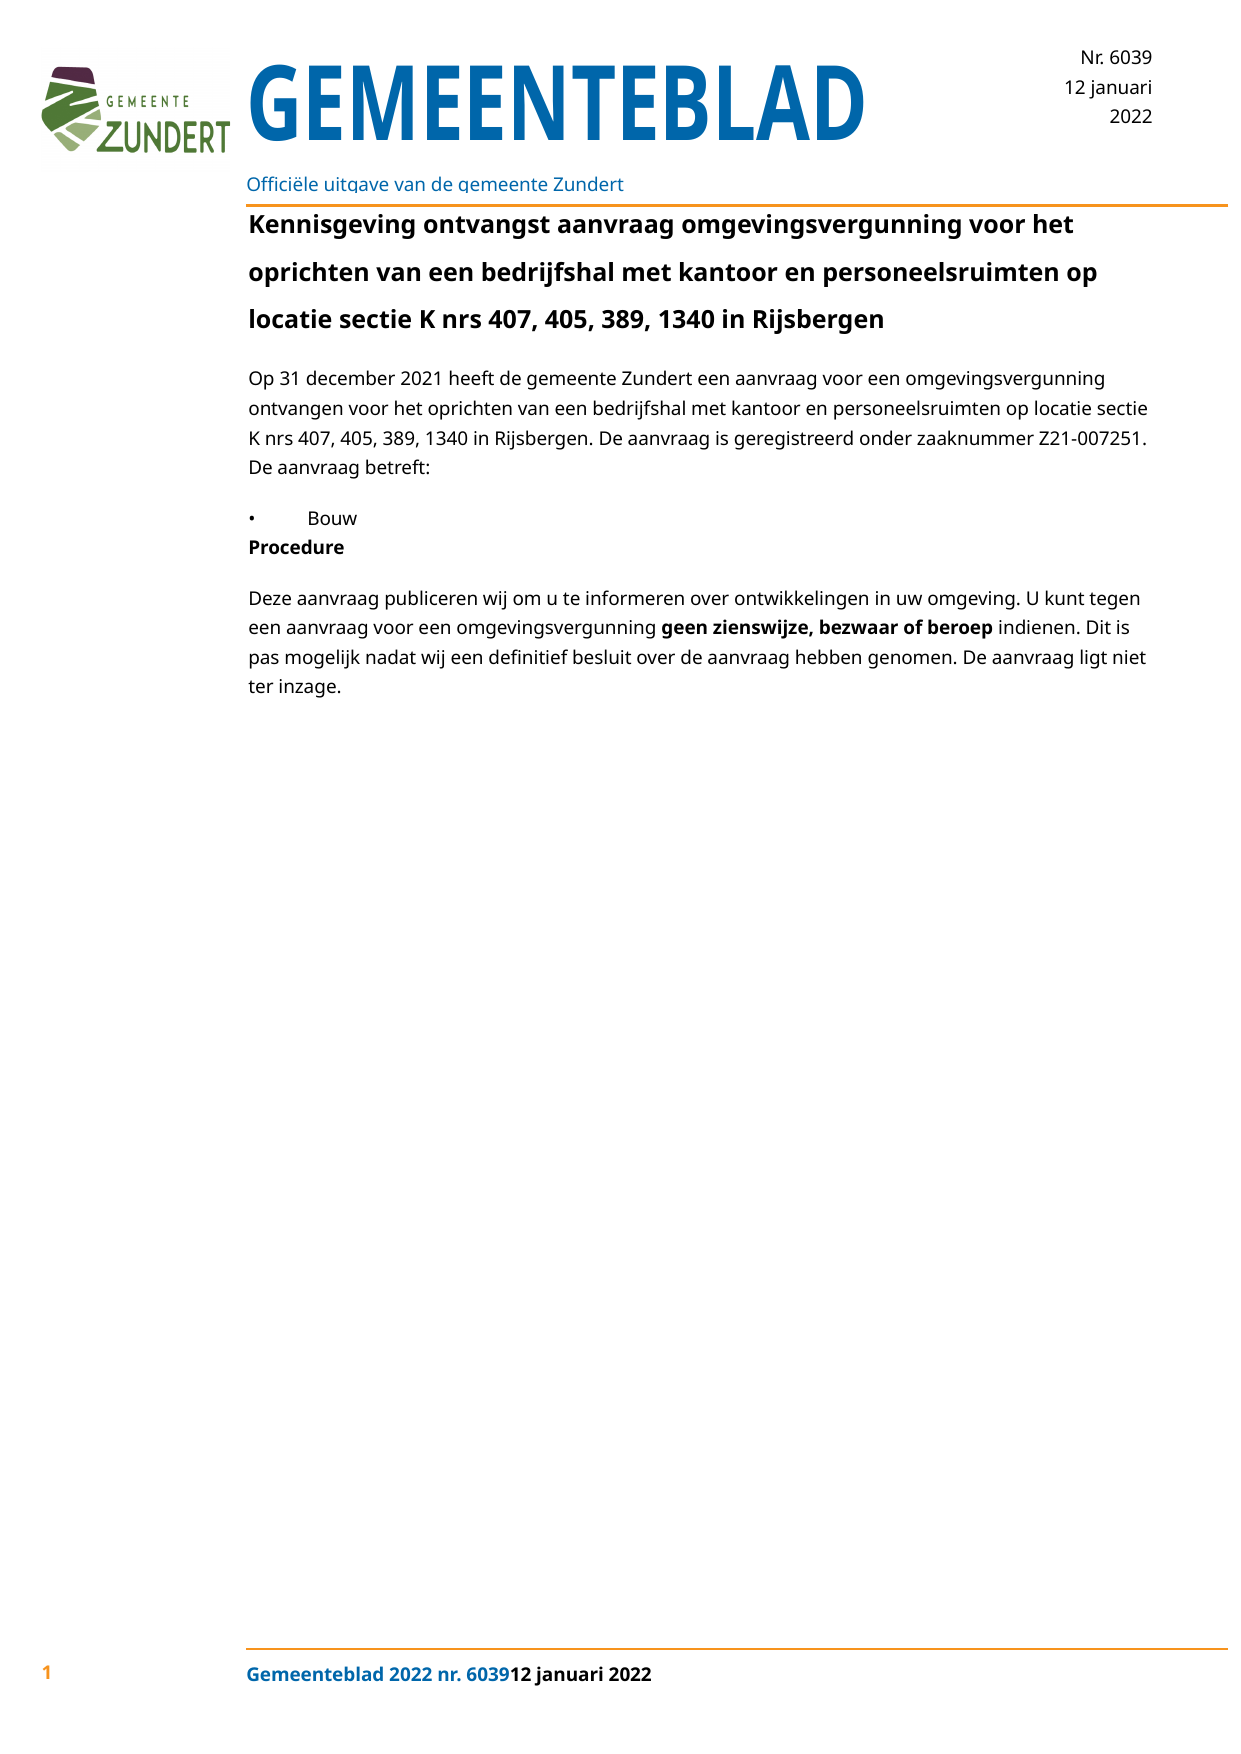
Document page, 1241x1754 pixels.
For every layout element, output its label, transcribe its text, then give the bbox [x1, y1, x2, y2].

text Procedure [248, 534, 1152, 560]
list Bouw [248, 505, 1152, 530]
text Op 31 december 2021 heeft de gemeente Zundert een aanvraag voor een omgevingsvergunning ontvangen voor het oprichten van een bedrijfshal met kantoor en personeelsruimten op locatie sectie K nrs 407, 405, 389, 1340 in Rijsbergen. De aanvraag is geregistreerd onder zaaknummer Z21-007251. De aanvraag betreft: [248, 366, 1152, 480]
text Deze aanvraag publiceren wij om u te informeren over ontwikkelingen in uw omgeving. U kunt tegen een aanvraag voor een omgevingsvergunning geen zienswijze, bezwaar of beroep indienen. Dit is pas mogelijk nadat wij een definitief besluit over de aanvraag hebben genomen. De aanvraag ligt niet ter inzage. [248, 585, 1152, 699]
picture [41, 47, 231, 172]
text Kennisgeving ontvangst aanvraag omgevingsvergunning voor het oprichten van een bedrijfshal met kantoor en personeelsruimten op locatie sectie K nrs 407, 405, 389, 1340 in Rijsbergen [248, 207, 1152, 336]
